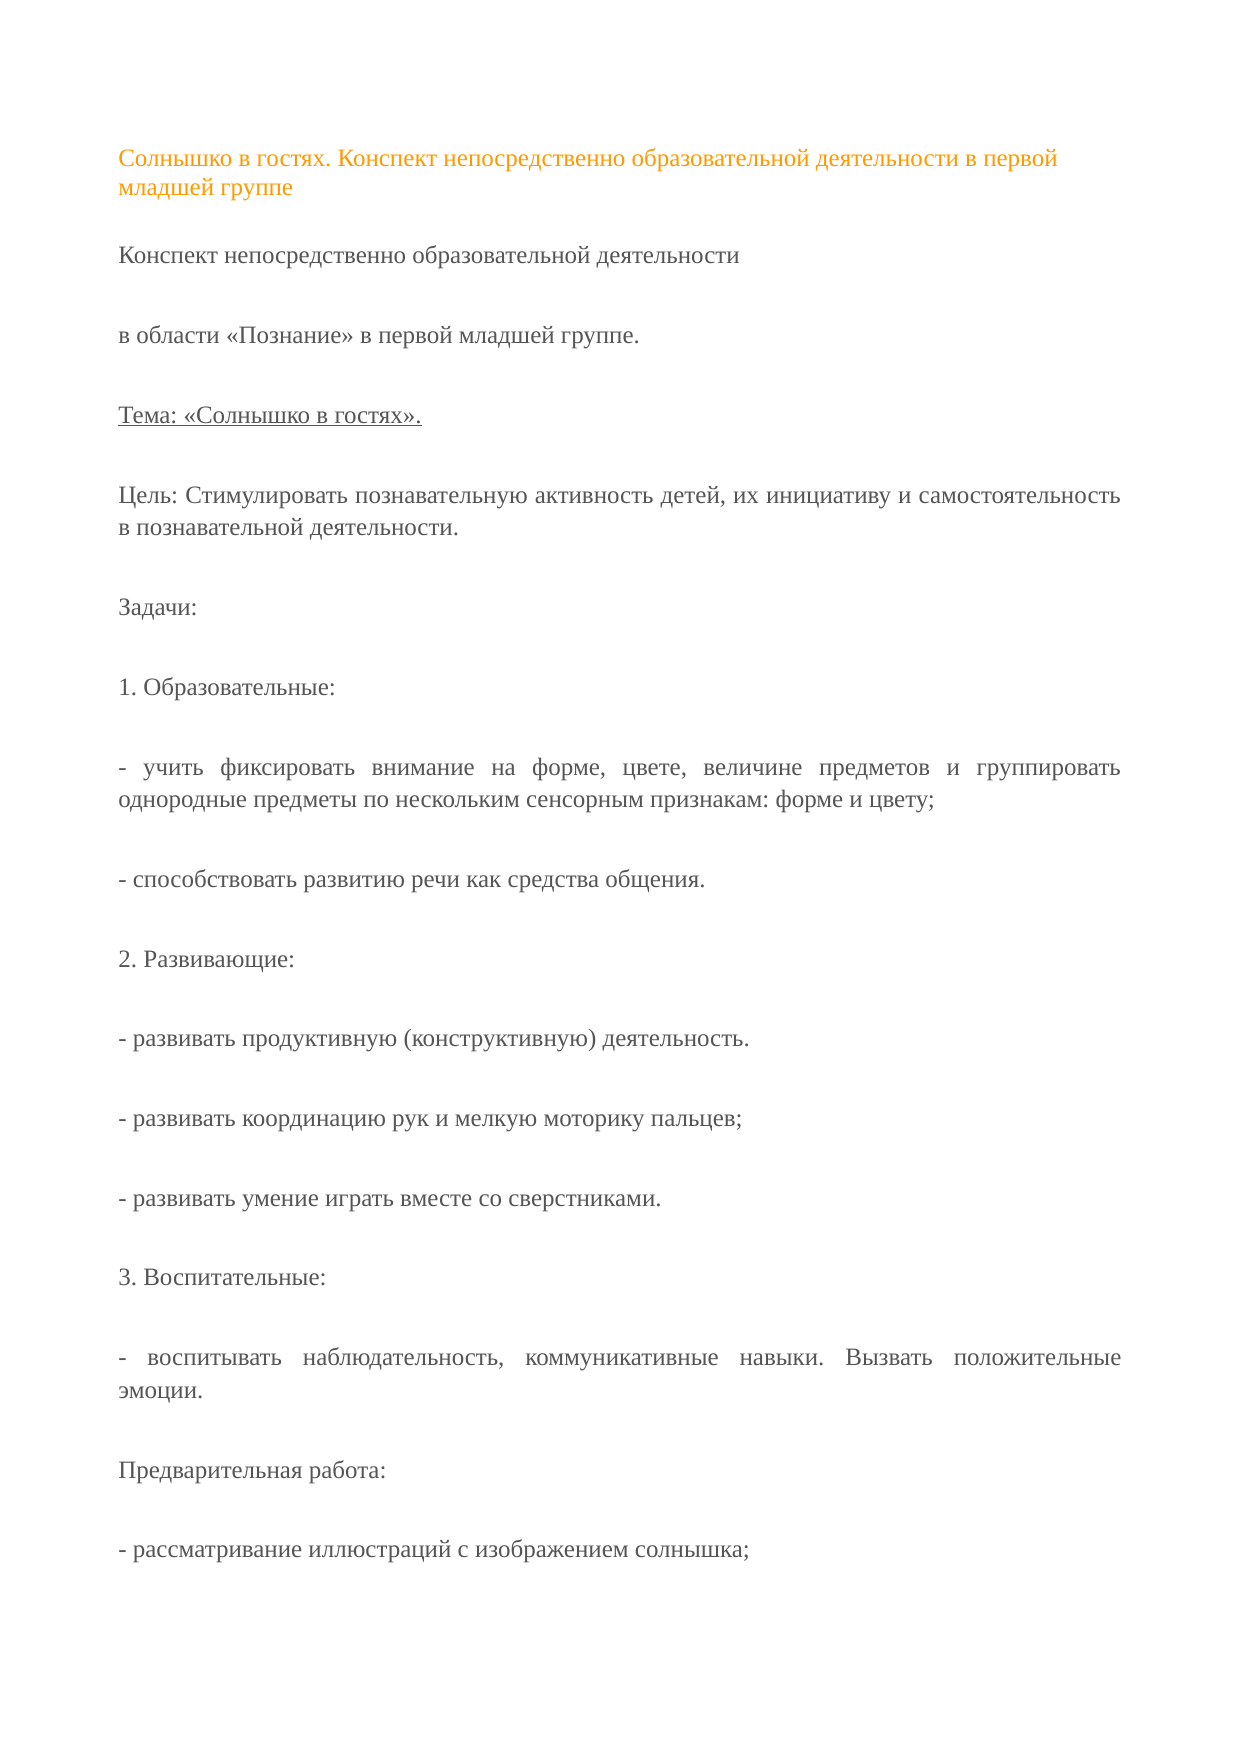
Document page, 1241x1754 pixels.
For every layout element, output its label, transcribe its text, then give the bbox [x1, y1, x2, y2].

text Задачи: [118, 588, 1122, 621]
text в области «Познание» в первой младшей группе. [118, 316, 1122, 349]
text - развивать умение играть вместе со сверстниками. [118, 1179, 1122, 1212]
text - развивать координацию рук и мелкую моторику пальцев; [118, 1099, 1122, 1132]
text 1. Образовательные: [118, 668, 1122, 701]
text 2. Развивающие: [118, 940, 1122, 972]
text Конспект непосредственно образовательной деятельности [118, 237, 1122, 269]
text Цель: Стимулировать познавательную активность детей, их инициативу и самостоятельность в познавательной деятельности. [118, 476, 1122, 541]
text Тема: «Солнышко в гостях». [118, 396, 1122, 429]
text 3. Воспитательные: [118, 1258, 1122, 1291]
text Предварительная работа: [118, 1451, 1122, 1483]
subtitle Солнышко в гостях. Конспект непосредственно образовательной деятельности в первой младшей группе [118, 143, 1122, 201]
text - рассматривание иллюстраций с изображением солнышка; [118, 1530, 1122, 1563]
text - способствовать развитию речи как средства общения. [118, 860, 1122, 893]
text - воспитывать наблюдательность, коммуникативные навыки. Вызвать положительные эмоции. [118, 1338, 1122, 1404]
text - развивать продуктивную (конструктивную) деятельность. [118, 1019, 1122, 1052]
text - учить фиксировать внимание на форме, цвете, величине предметов и группировать однородные предметы по нескольким сенсорным признакам: форме и цвету; [118, 747, 1122, 813]
